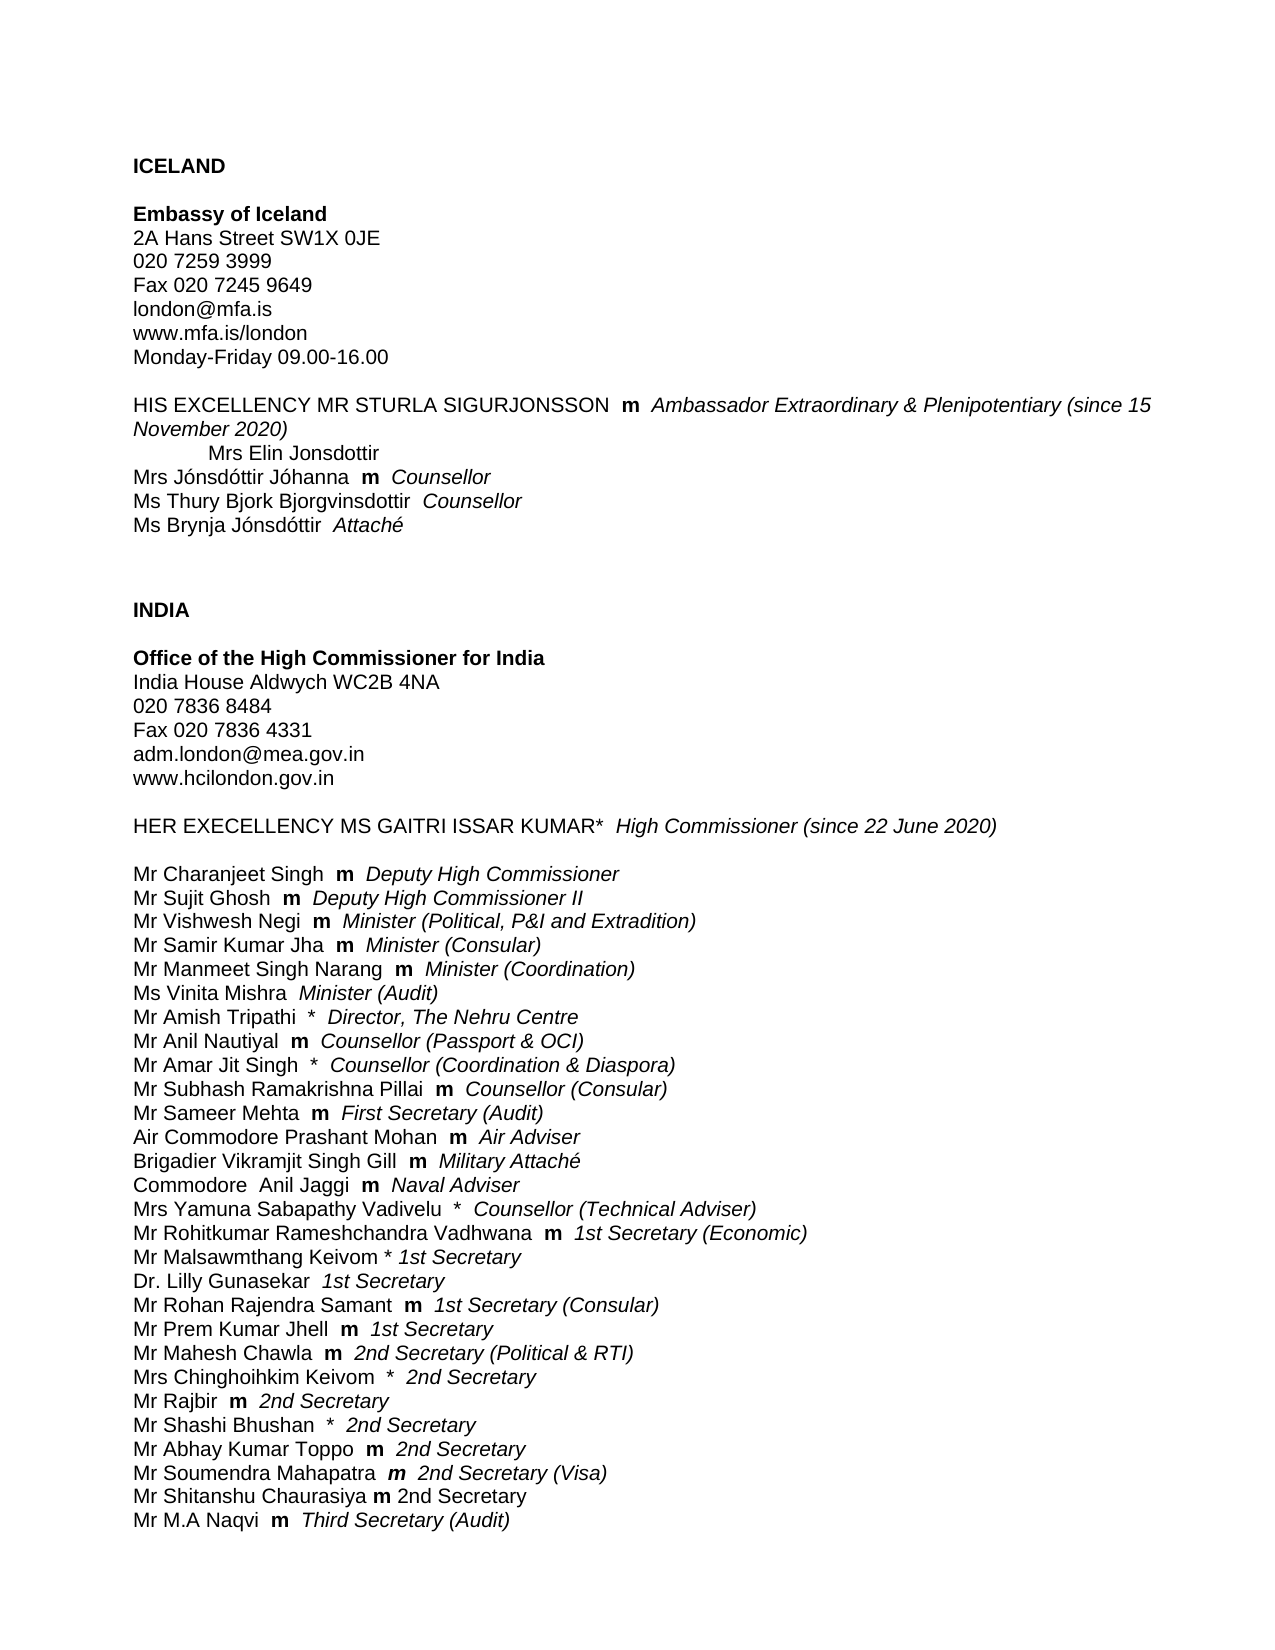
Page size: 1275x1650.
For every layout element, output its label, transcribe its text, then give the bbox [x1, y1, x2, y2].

text Mr Prem Kumar Jhell m 1st Secretary [133, 1317, 1181, 1341]
text Embassy of Iceland [133, 201, 1181, 225]
text Office of the High Commissioner for India [133, 646, 1181, 670]
text Ms Brynja Jónsdóttir Attaché [133, 513, 1181, 537]
text Brigadier Vikramjit Singh Gill m Military Attaché [133, 1149, 1181, 1173]
text Mr Rajbir m 2nd Secretary [133, 1388, 1181, 1412]
text Mr Abhay Kumar Toppo m 2nd Secretary [133, 1436, 1181, 1460]
text Mr Anil Nautiyal m Counsellor (Passport & OCI) [133, 1029, 1181, 1053]
text Mr Shashi Bhushan * 2nd Secretary [133, 1412, 1181, 1436]
text Ms Vinita Mishra Minister (Audit) [133, 981, 1181, 1005]
text Mr Charanjeet Singh m Deputy High Commissioner Mr Sujit Ghosh m Deputy High Commissioner II [133, 861, 1181, 909]
text Mr Rohan Rajendra Samant m 1st Secretary (Consular) [133, 1293, 1181, 1317]
text Mr Amish Tripathi * Director, The Nehru Centre [133, 1005, 1181, 1029]
text Mr Mahesh Chawla m 2nd Secretary (Political & RTI) [133, 1341, 1181, 1364]
text www.mfa.is/london [133, 321, 1181, 345]
text Air Commodore Prashant Mohan m Air Adviser [133, 1125, 1181, 1149]
text ICELAND [133, 153, 1181, 177]
text Mrs Elin Jonsdottir [133, 441, 1181, 465]
text Mr Subhash Ramakrishna Pillai m Counsellor (Consular) [133, 1077, 1181, 1101]
text HIS EXCELLENCY MR STURLA SIGURJONSSON m Ambassador Extraordinary & Plenipotentiary (since 15 November 2020) [133, 393, 1181, 441]
text www.hcilondon.gov.in [133, 766, 1181, 789]
text Dr. Lilly Gunasekar 1st Secretary [133, 1269, 1181, 1293]
text Mr Amar Jit Singh * Counsellor (Coordination & Diaspora) [133, 1053, 1181, 1077]
text Mr Rohitkumar Rameshchandra Vadhwana m 1st Secretary (Economic) [133, 1221, 1181, 1245]
text INDIA [133, 598, 1181, 622]
text Mr Samir Kumar Jha m Minister (Consular) [133, 933, 1181, 957]
text london@mfa.is [133, 297, 1181, 321]
text Mrs Jónsdóttir Jóhanna m Counsellor [133, 465, 1181, 489]
text Commodore Anil Jaggi m Naval Adviser [133, 1173, 1181, 1197]
text Mr Manmeet Singh Narang m Minister (Coordination) [133, 957, 1181, 981]
text Mr Shitanshu Chaurasiya m 2nd Secretary [133, 1484, 1181, 1508]
text 020 7836 8484 [133, 694, 1181, 718]
text Mr Soumendra Mahapatra m 2nd Secretary (Visa) [133, 1460, 1181, 1484]
text Mr Malsawmthang Keivom * 1st Secretary [133, 1245, 1181, 1269]
text Mrs Chinghoihkim Keivom * 2nd Secretary [133, 1364, 1181, 1388]
text Mr Vishwesh Negi m Minister (Political, P&I and Extradition) [133, 909, 1181, 933]
text India House Aldwych WC2B 4NA [133, 670, 1181, 694]
text Monday-Friday 09.00-16.00 [133, 345, 1181, 369]
text Ms Thury Bjork Bjorgvinsdottir Counsellor [133, 489, 1181, 513]
text Mrs Yamuna Sabapathy Vadivelu * Counsellor (Technical Adviser) [133, 1197, 1181, 1221]
text HER EXECELLENCY MS GAITRI ISSAR KUMAR* High Commissioner (since 22 June 2020) [133, 813, 1181, 837]
text Fax 020 7836 4331 [133, 718, 1181, 742]
text Fax 020 7245 9649 [133, 273, 1181, 297]
text 020 7259 3999 [133, 249, 1181, 273]
text adm.london@mea.gov.in [133, 742, 1181, 766]
text 2A Hans Street SW1X 0JE [133, 225, 1181, 249]
text Mr M.A Naqvi m Third Secretary (Audit) [133, 1508, 1181, 1532]
text Mr Sameer Mehta m First Secretary (Audit) [133, 1101, 1181, 1125]
